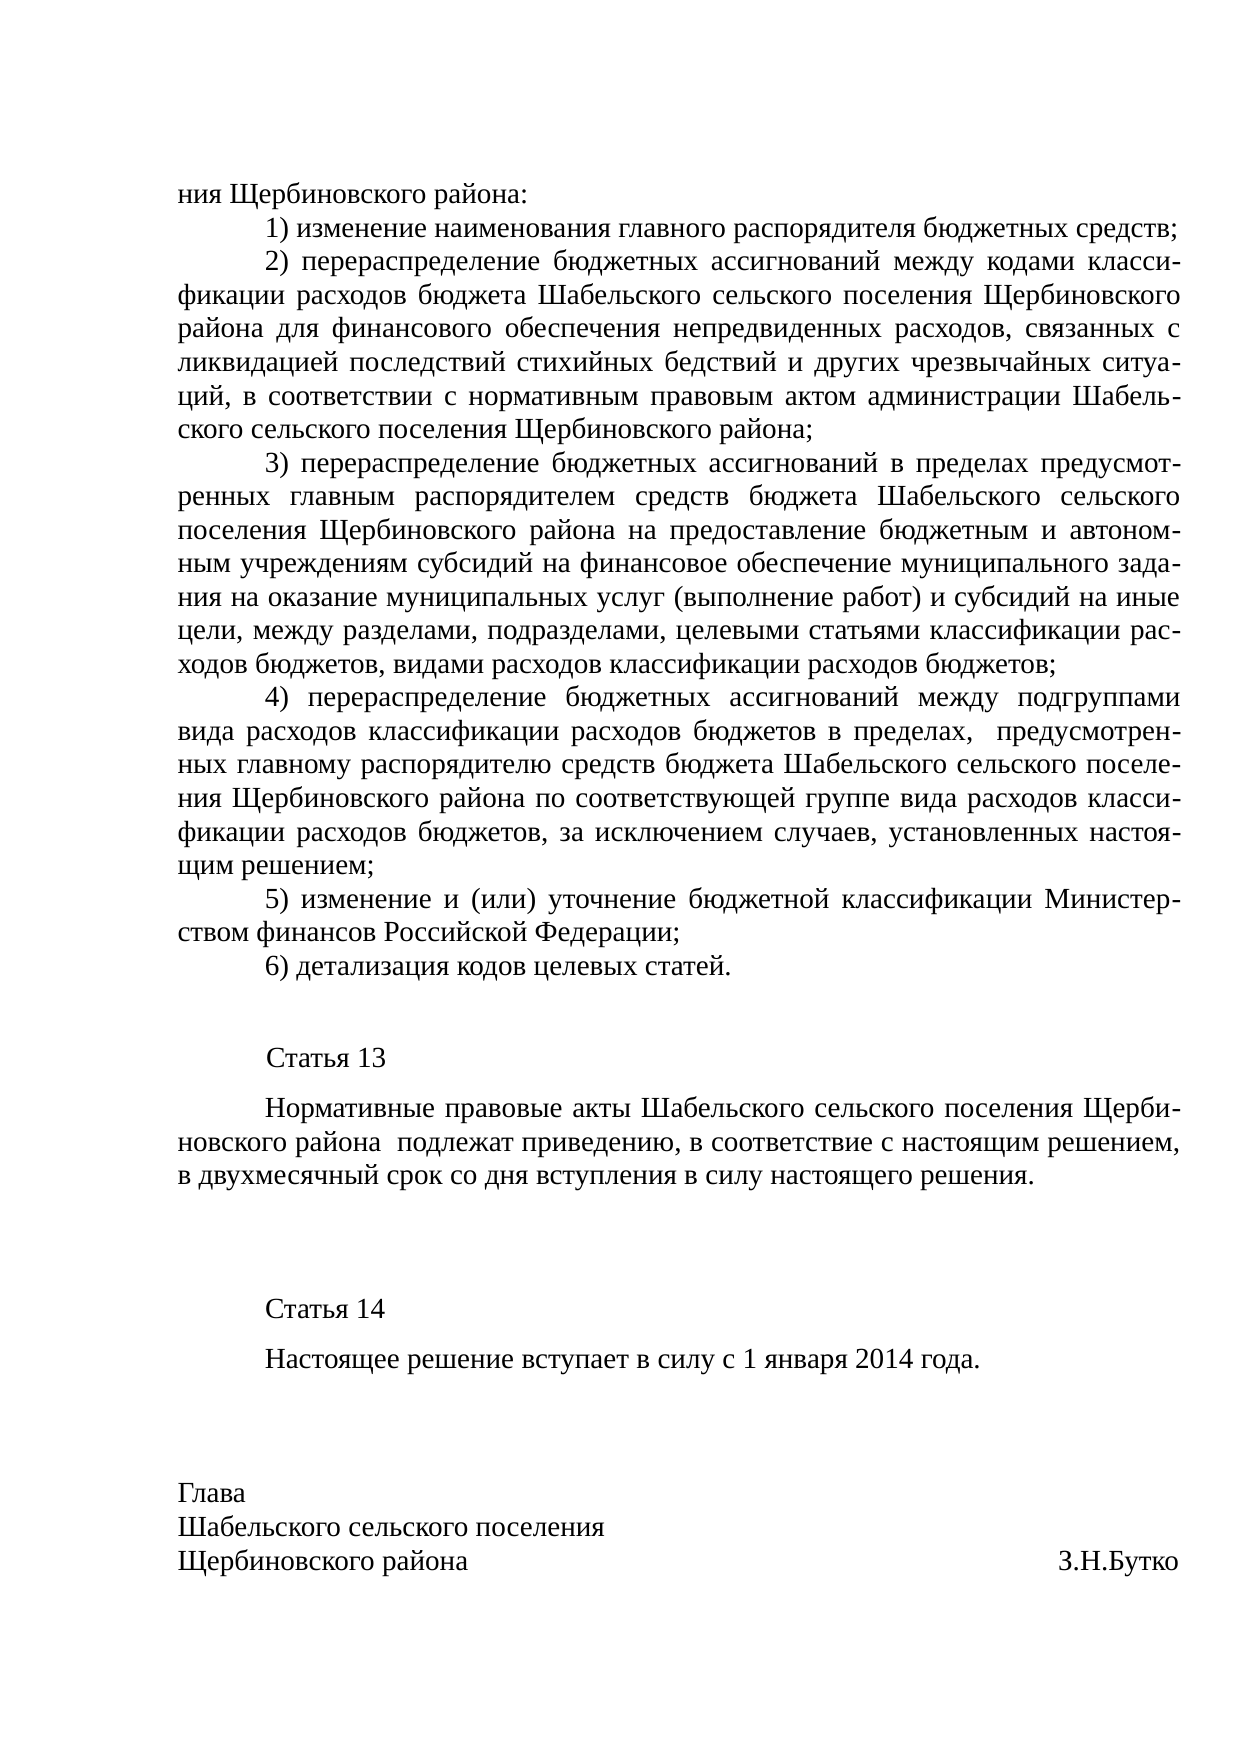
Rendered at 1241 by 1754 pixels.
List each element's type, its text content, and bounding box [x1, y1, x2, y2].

text 6) детализация кодов целевых статей. [177, 948, 1181, 981]
text Шабельского сельского поселения [177, 1509, 1181, 1543]
text 3) перераспределение бюджетных ассигнований в пределах предусмот­ренных главным распорядителем средств бюджета Шабельского сельского посе­ления Щербиновского района на предоставление бюджетным и автоном­ным учреждениям субсидий на финансовое обеспечение муниципального зада­ния на оказание муниципальных услуг (выполнение работ) и субсидий на иные цели, между разделами, подразделами, целевыми статьями классификации рас­ходов бюджетов, видами расходов классификации расходов бюджетов; [177, 445, 1181, 679]
text 2) перераспределение бюджетных ассигнований между кодами класси­фикации расходов бюджета Шабельского сельского поселения Щербиновского района для финансового обеспечения непредвиденных расходов, связанных с ликвидацией последствий стихийных бедствий и других чрезвычайных ситуа­ций, в соответствии с нормативным правовым актом администрации Шабель­ского сельского поселения Щербиновского района; [177, 243, 1181, 445]
text Статья 14 [177, 1291, 1181, 1325]
text Нормативные правовые акты Шабельского сельского поселения Щерби­новского района подлежат приведению, в соответствие с настоящим решением, в двухмесячный срок со дня вступления в силу настоящего решения. [177, 1090, 1181, 1191]
text ния Щербиновского района: [177, 176, 1181, 210]
text 5) изменение и (или) уточнение бюджетной классификации Министер­ством финансов Российской Федерации; [177, 881, 1181, 948]
text Глава [177, 1476, 1181, 1509]
text Статья 13 [177, 1040, 1181, 1073]
text Настоящее решение вступает в силу с 1 января 2014 года. [177, 1341, 1181, 1375]
text Щербиновского района З.Н.Бутко [177, 1543, 1181, 1576]
text 1) изменение наименования главного распорядителя бюджетных средств; [177, 210, 1181, 243]
text 4) перераспределение бюджетных ассигнований между подгруппами вида расходов классификации расходов бюджетов в пределах, предусмотрен­ных главному распорядителю средств бюджета Шабельского сельского поселе­ния Щербиновского района по соответствующей группе вида расходов класси­фикации расходов бюджетов, за исключением случаев, установленных настоя­щим решением; [177, 679, 1181, 881]
